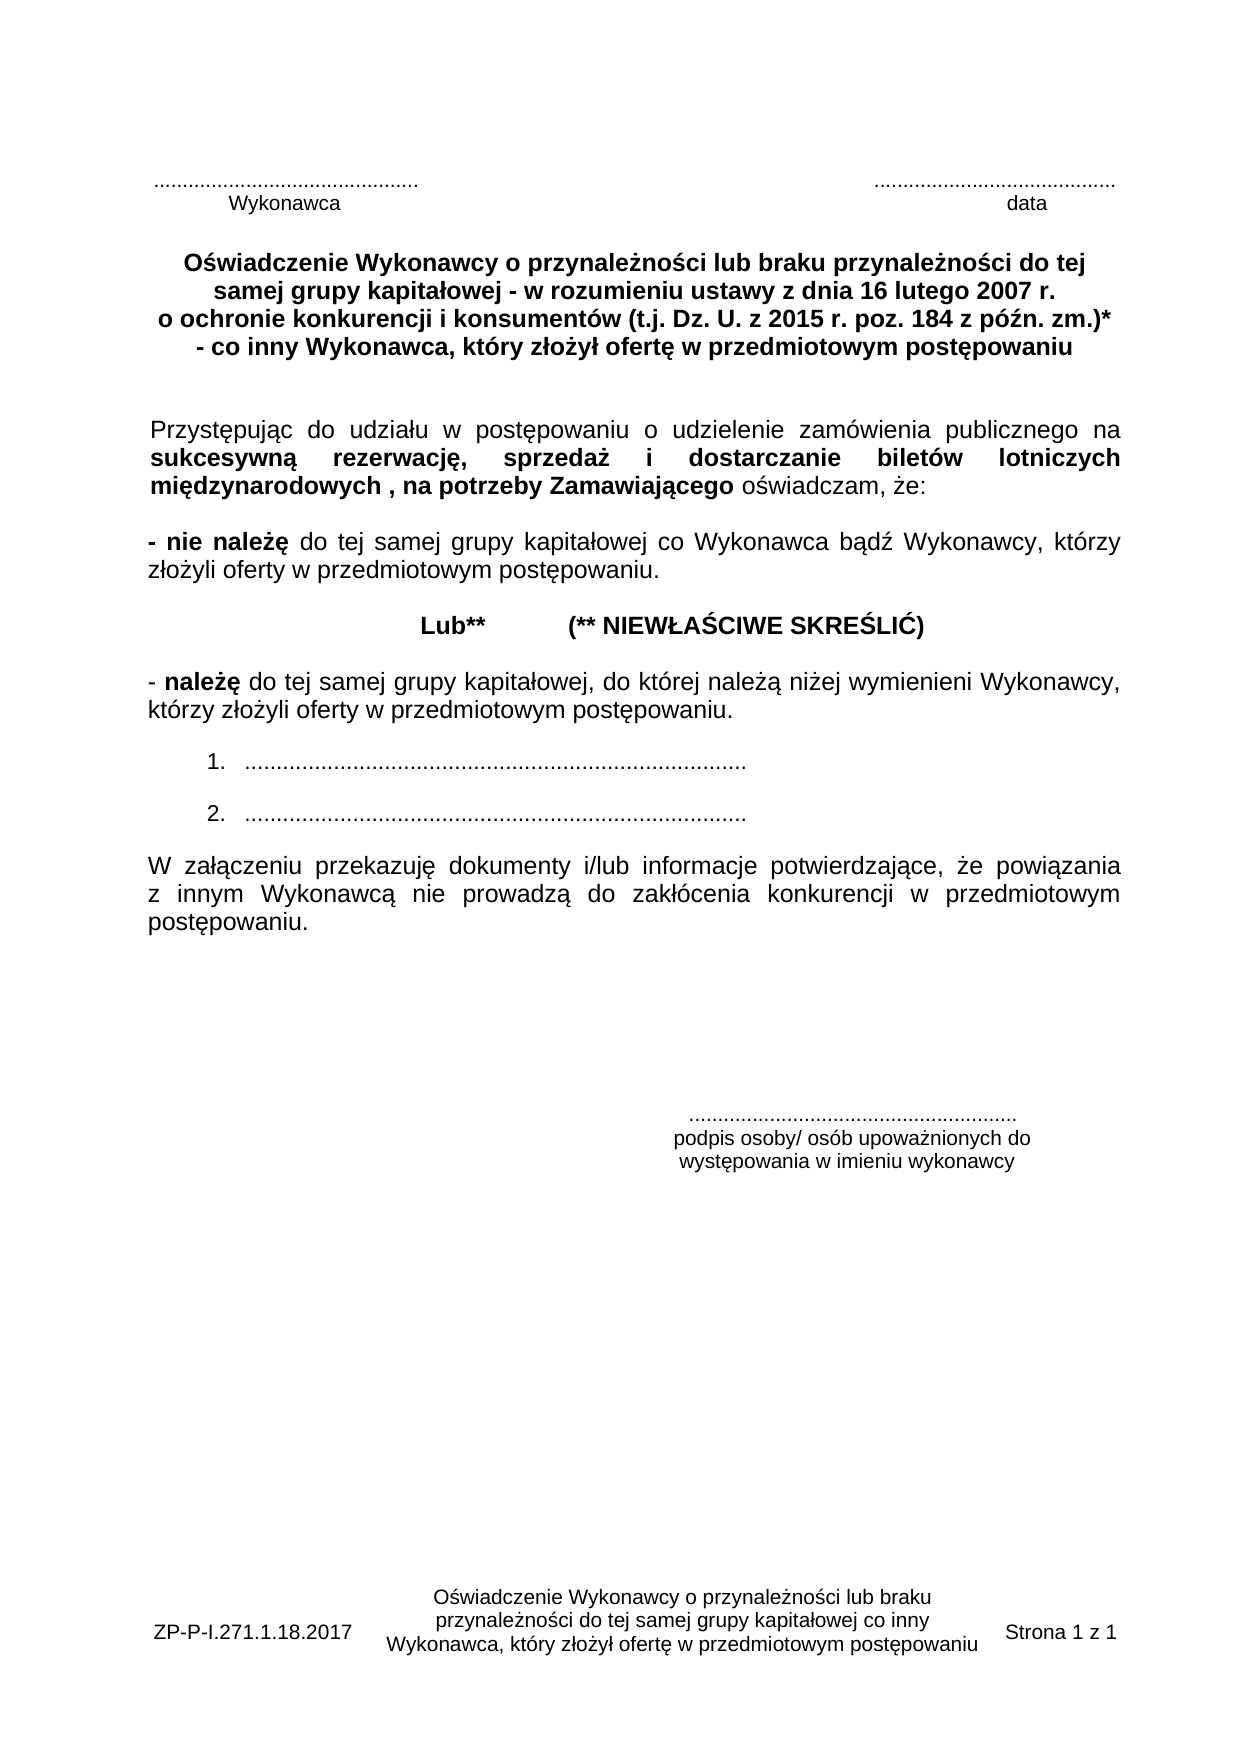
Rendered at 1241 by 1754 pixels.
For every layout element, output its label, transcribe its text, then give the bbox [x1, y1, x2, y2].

text Oświadczenie Wykonawcy o przynależności lub braku przynależności do tej samej grupy kapitałowej - w rozumieniu ustawy z dnia 16 lutego 2007 r. o ochronie konkurencji i konsumentów (t.j. Dz. U. z 2015 r. poz. 184 z późn. zm.)* [148, 249, 1122, 333]
text Przystępując do udziału w postępowaniu o udzielenie zamówienia publicznego na sukcesywną rezerwację, sprzedaż i dostarczanie biletów lotniczych międzynarodowych , na potrzeby Zamawiającego oświadczam, że: [150, 416, 1122, 500]
list Lub** (** NIEWŁAŚCIWE SKREŚLIĆ) [185, 612, 1122, 640]
text występowania w imieniu wykonawcy [148, 1149, 1122, 1172]
table_header .......................................... data [635, 163, 1122, 221]
list ............................................................................... [207, 800, 1122, 826]
text - nie należę do tej samej grupy kapitałowej co Wykonawca bądź Wykonawcy, którzy złożyli oferty w przedmiotowym postępowaniu. [148, 528, 1122, 584]
table_header .............................................. Wykonawca [148, 163, 635, 221]
text - należę do tej samej grupy kapitałowej, do której należą niżej wymienieni Wykonawcy, którzy złożyli oferty w przedmiotowym postępowaniu. [148, 668, 1122, 723]
list ............................................................................... [207, 749, 1122, 775]
text W załączeniu przekazuję dokumenty i/lub informacje potwierdzające, że powiązania z innym Wykonawcą nie prowadzą do zakłócenia konkurencji w przedmiotowym postępowaniu. [148, 852, 1122, 935]
text ......................................................... [148, 1103, 1122, 1126]
text podpis osoby/ osób upoważnionych do [148, 1126, 1122, 1149]
text - co inny Wykonawca, który złożył ofertę w przedmiotowym postępowaniu [148, 333, 1122, 361]
